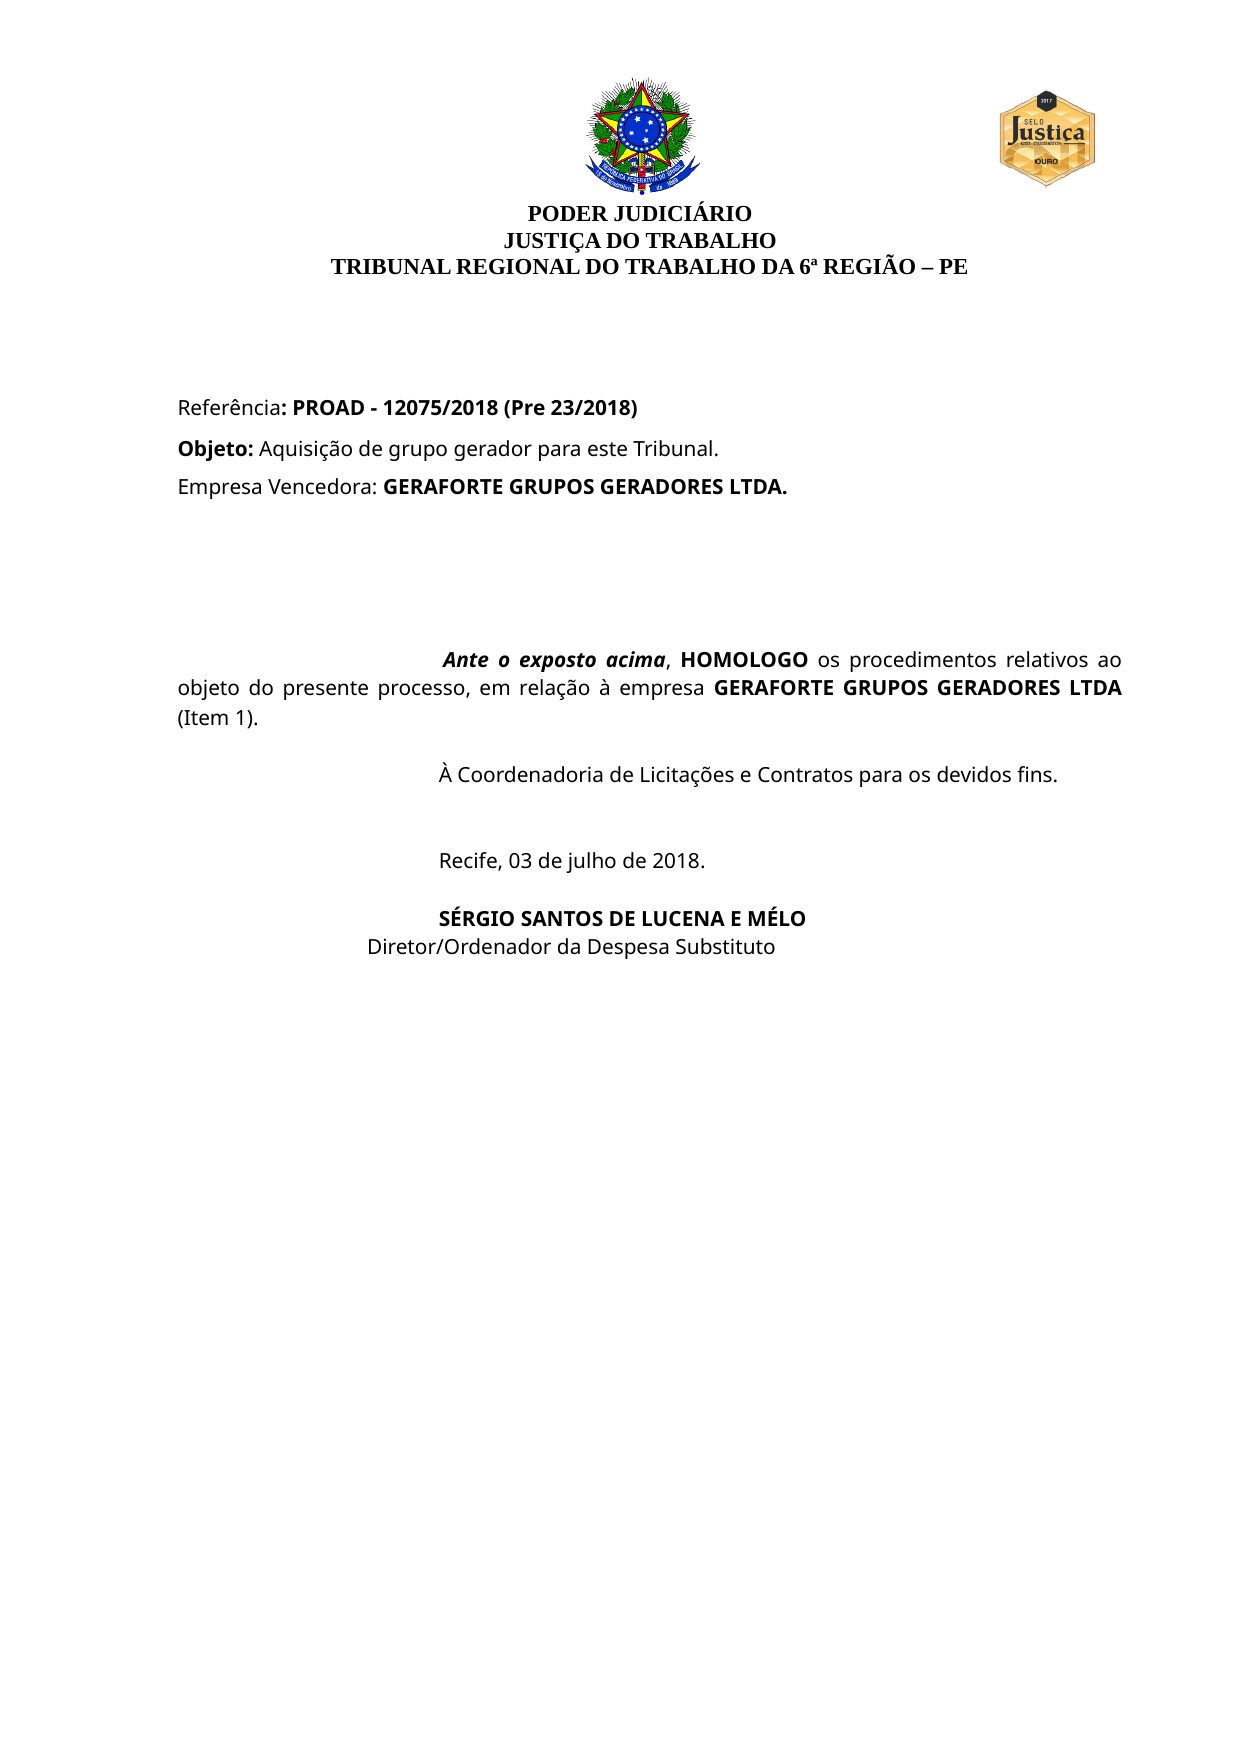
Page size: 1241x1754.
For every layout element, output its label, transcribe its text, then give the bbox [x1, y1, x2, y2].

text Referência: PROAD - 12075/2018 (Pre 23/2018) [177, 393, 1122, 422]
picture [579, 75, 703, 197]
text SÉRGIO SANTOS DE LUCENA E MÉLO [177, 904, 1122, 932]
text À Coordenadoria de Licitações e Contratos para os devidos fins. [177, 761, 1122, 789]
text Ante o exposto acima, HOMOLOGO os procedimentos relativos ao objeto do presente processo, em relação à empresa GERAFORTE GRUPOS GERADORES LTDA (Item 1). [177, 645, 1122, 731]
text Diretor/Ordenador da Despesa Substituto [177, 932, 1122, 961]
text Empresa Vencedora: GERAFORTE GRUPOS GERADORES LTDA. [177, 472, 1122, 500]
text Recife, 03 de julho de 2018. [177, 846, 1122, 874]
text Objeto: Aquisição de grupo gerador para este Tribunal. [177, 434, 1122, 462]
